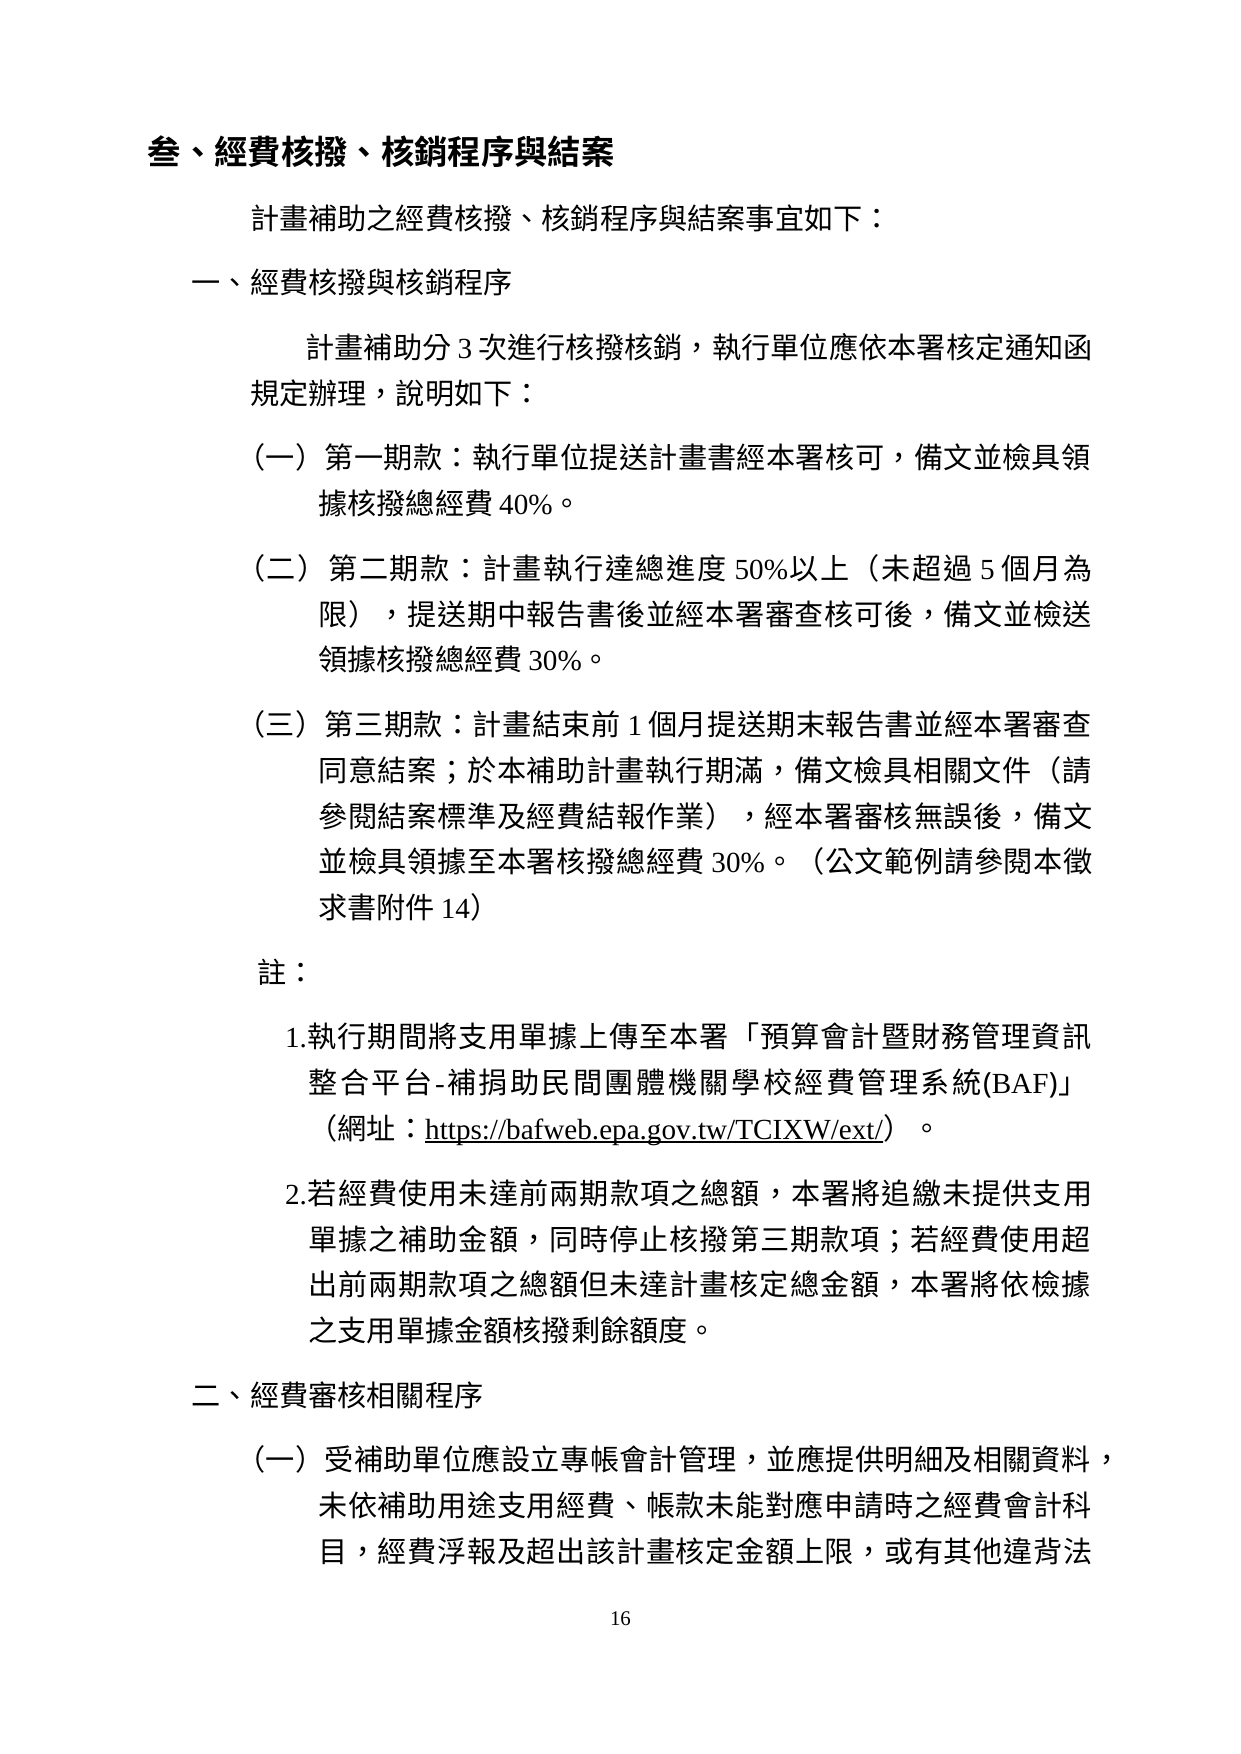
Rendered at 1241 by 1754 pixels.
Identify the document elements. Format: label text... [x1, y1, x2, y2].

subtitle 叁、經費核撥、核銷程序與結案 [148, 128, 1092, 174]
text 1.執行期間將支用單據上傳至本署「預算會計暨財務管理資訊整合平台-補捐助民間團體機關學校經費管理系統(BAF)」（網址：https://bafweb.epa.gov.tw/TCIXW/ext/）。 [285, 1011, 1092, 1149]
text （一）受補助單位應設立專帳會計管理，並應提供明細及相關資料，未依補助用途支用經費、帳款未能對應申請時之經費會計科目，經費浮報及超出該計畫核定金額上限，或有其他違背法令之行為等情事者，本署審議後得廢止計畫、追繳已領之款項與停撥後續核定經費。 [236, 1434, 1092, 1572]
text （二）第二期款：計畫執行達總進度50%以上（未超過5個月為限），提送期中報告書後並經本署審查核可後，備文並檢送領據核撥總經費30%。 [236, 542, 1092, 680]
text 一、經費核撥與核銷程序 [191, 257, 1092, 303]
text 計畫補助分3次進行核撥核銷，執行單位應依本署核定通知函規定辦理，說明如下： [250, 322, 1092, 413]
text （一）第一期款：執行單位提送計畫書經本署核可，備文並檢具領據核撥總經費40%。 [236, 432, 1092, 524]
text 計畫補助之經費核撥、核銷程序與結案事宜如下： [191, 192, 1092, 238]
text 註： [257, 947, 1092, 992]
text 2.若經費使用未達前兩期款項之總額，本署將追繳未提供支用單據之補助金額，同時停止核撥第三期款項；若經費使用超出前兩期款項之總額但未達計畫核定總金額，本署將依檢據之支用單據金額核撥剩餘額度。 [285, 1167, 1092, 1351]
text 二、經費審核相關程序 [191, 1369, 1092, 1415]
text （三）第三期款：計畫結束前1個月提送期末報告書並經本署審查同意結案；於本補助計畫執行期滿，備文檢具相關文件（請參閱結案標準及經費結報作業），經本署審核無誤後，備文並檢具領據至本署核撥總經費30%。（公文範例請參閱本徵求書附件14） [236, 699, 1092, 928]
